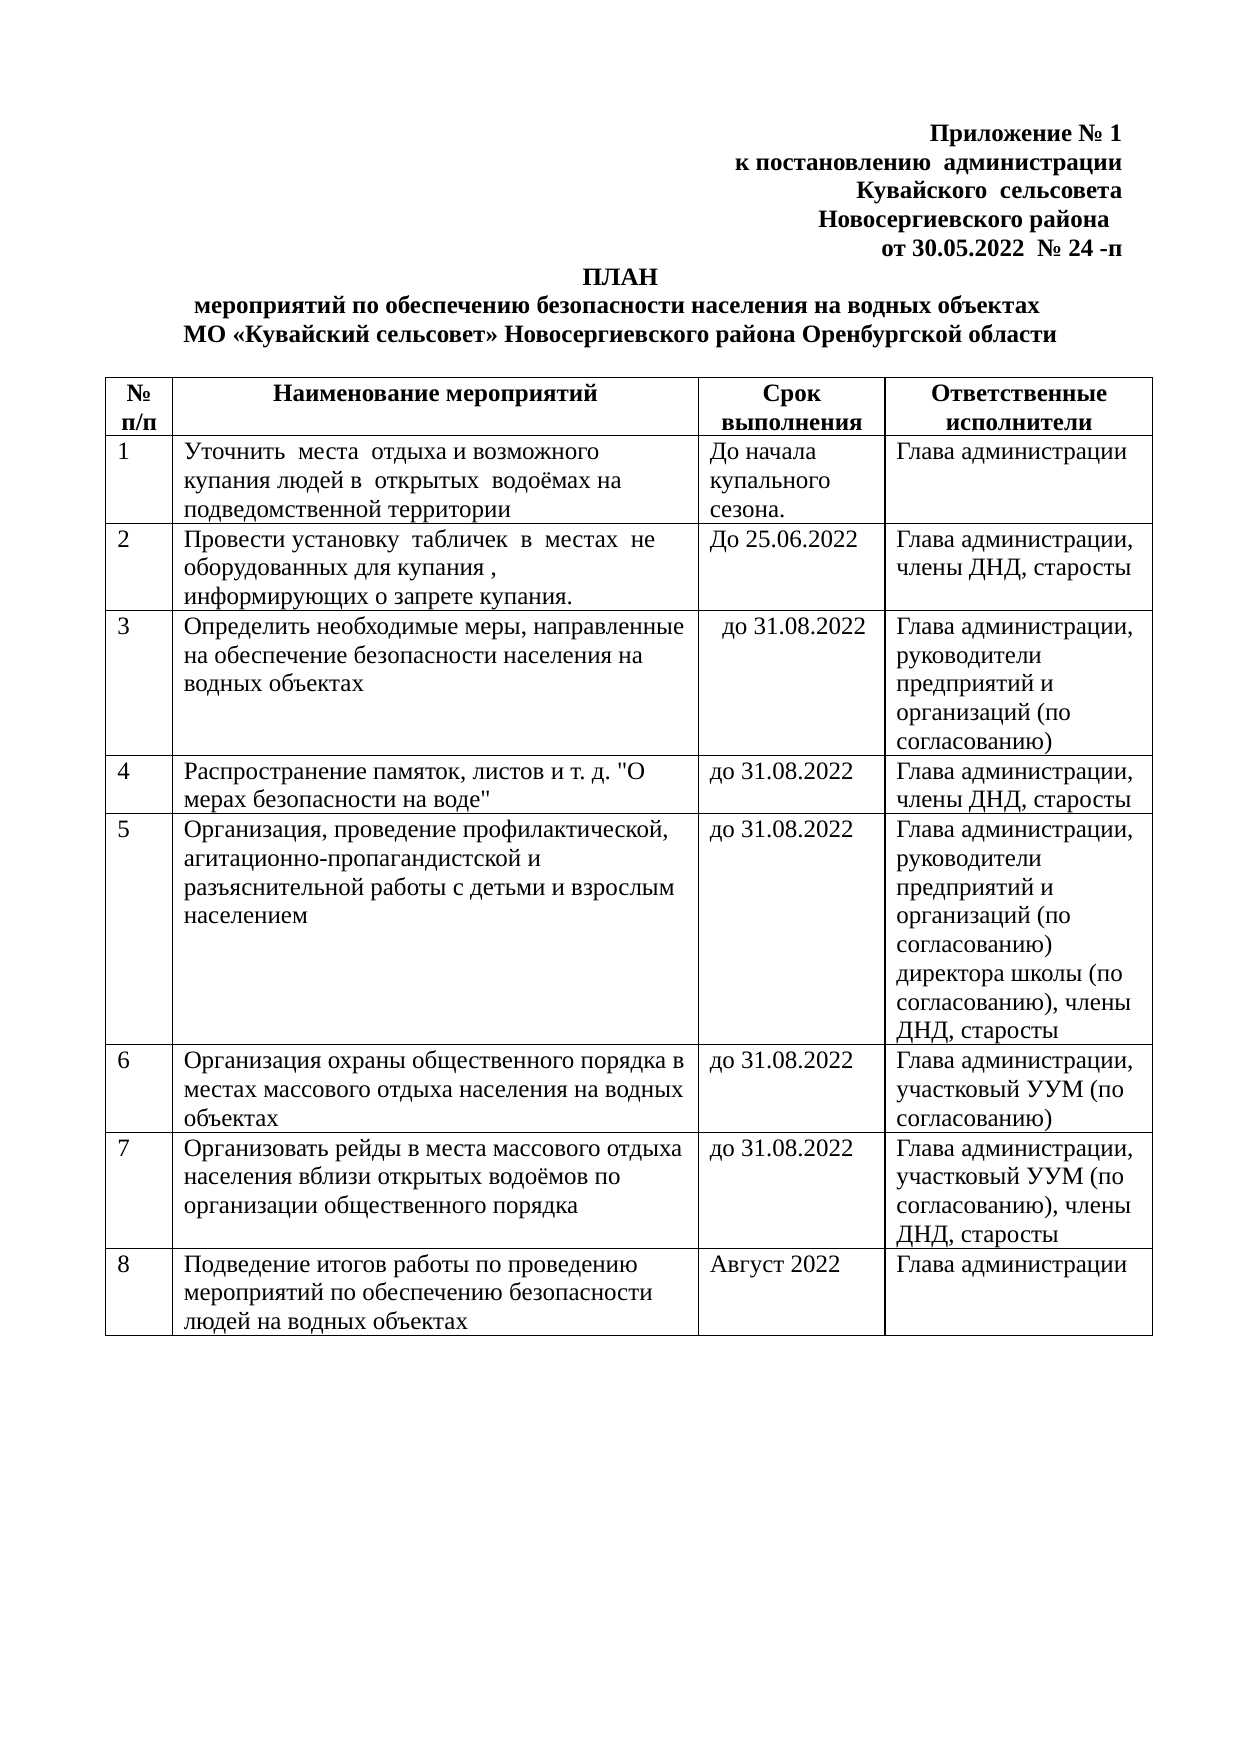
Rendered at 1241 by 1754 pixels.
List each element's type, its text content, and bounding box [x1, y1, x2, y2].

table_cell Уточнить места отдыха и возможного купания людей в открытых водоёмах на подведомственной территории [173, 436, 698, 523]
table_cell 4 [106, 756, 172, 813]
table_cell 5 [106, 814, 172, 1044]
table_cell Организовать рейды в места массового отдыха населения вблизи открытых водоёмов по организации общественного порядка [173, 1133, 698, 1248]
table_cell Распространение памяток, листов и т. д. "О мерах безопасности на воде" [173, 756, 698, 813]
table_cell До начала купального сезона. [699, 436, 884, 523]
text МО «Кувайский сельсовет» Новосергиевского района Оренбургской области [118, 319, 1122, 348]
table_header Срок выполнения [699, 378, 884, 435]
table_cell 3 [106, 611, 172, 755]
table_header Наименование мероприятий [173, 378, 698, 435]
table_cell до 31.08.2022 [699, 1045, 884, 1132]
table_cell 1 [106, 436, 172, 523]
table_cell 8 [106, 1249, 172, 1335]
table_cell Август 2022 [699, 1249, 884, 1335]
table_cell Глава администрации, руководители предприятий и организаций (по согласованию) [886, 611, 1152, 755]
text Приложение № 1 [118, 118, 1122, 147]
text мероприятий по обеспечению безопасности населения на водных объектах [118, 291, 1122, 319]
table_cell до 31.08.2022 [699, 756, 884, 813]
table_cell Глава администрации, члены ДНД, старосты [886, 524, 1152, 610]
table_cell Организация охраны общественного порядка в местах массового отдыха населения на водных объектах [173, 1045, 698, 1132]
text Кувайского сельсовета [118, 176, 1122, 204]
table_cell Глава администрации, члены ДНД, старосты [886, 756, 1152, 813]
table_cell Глава администрации, участковый УУМ (по согласованию), члены ДНД, старосты [886, 1133, 1152, 1248]
text к постановлению администрации [118, 147, 1122, 176]
table_cell до 31.08.2022 [699, 611, 884, 755]
table_cell Глава администрации, руководители предприятий и организаций (по согласованию) директора школы (по согласованию), члены ДНД, старосты [886, 814, 1152, 1044]
text от 30.05.2022 № 24 -п [118, 233, 1122, 262]
table_cell Глава администрации, участковый УУМ (по согласованию) [886, 1045, 1152, 1132]
table_cell До 25.06.2022 [699, 524, 884, 610]
text ПЛАН [118, 262, 1122, 291]
table_cell Подведение итогов работы по проведению мероприятий по обеспечению безопасности людей на водных объектах [173, 1249, 698, 1335]
table_cell Глава администрации [886, 436, 1152, 523]
table_cell 6 [106, 1045, 172, 1132]
table_cell Определить необходимые меры, направленные на обеспечение безопасности населения на водных объектах [173, 611, 698, 755]
table_header Ответственные исполнители [886, 378, 1152, 435]
table_header № п/п [106, 378, 172, 435]
table_cell Организация, проведение профилактической, агитационно-пропагандистской и разъяснительной работы с детьми и взрослым населением [173, 814, 698, 1044]
table_cell Глава администрации [886, 1249, 1152, 1335]
table_cell 7 [106, 1133, 172, 1248]
table_cell до 31.08.2022 [699, 1133, 884, 1248]
table_cell Провести установку табличек в местах не оборудованных для купания , информирующих о запрете купания. [173, 524, 698, 610]
text Новосергиевского района [118, 204, 1122, 233]
table_cell 2 [106, 524, 172, 610]
table_cell до 31.08.2022 [699, 814, 884, 1044]
table_header [557, 1595, 1112, 1628]
